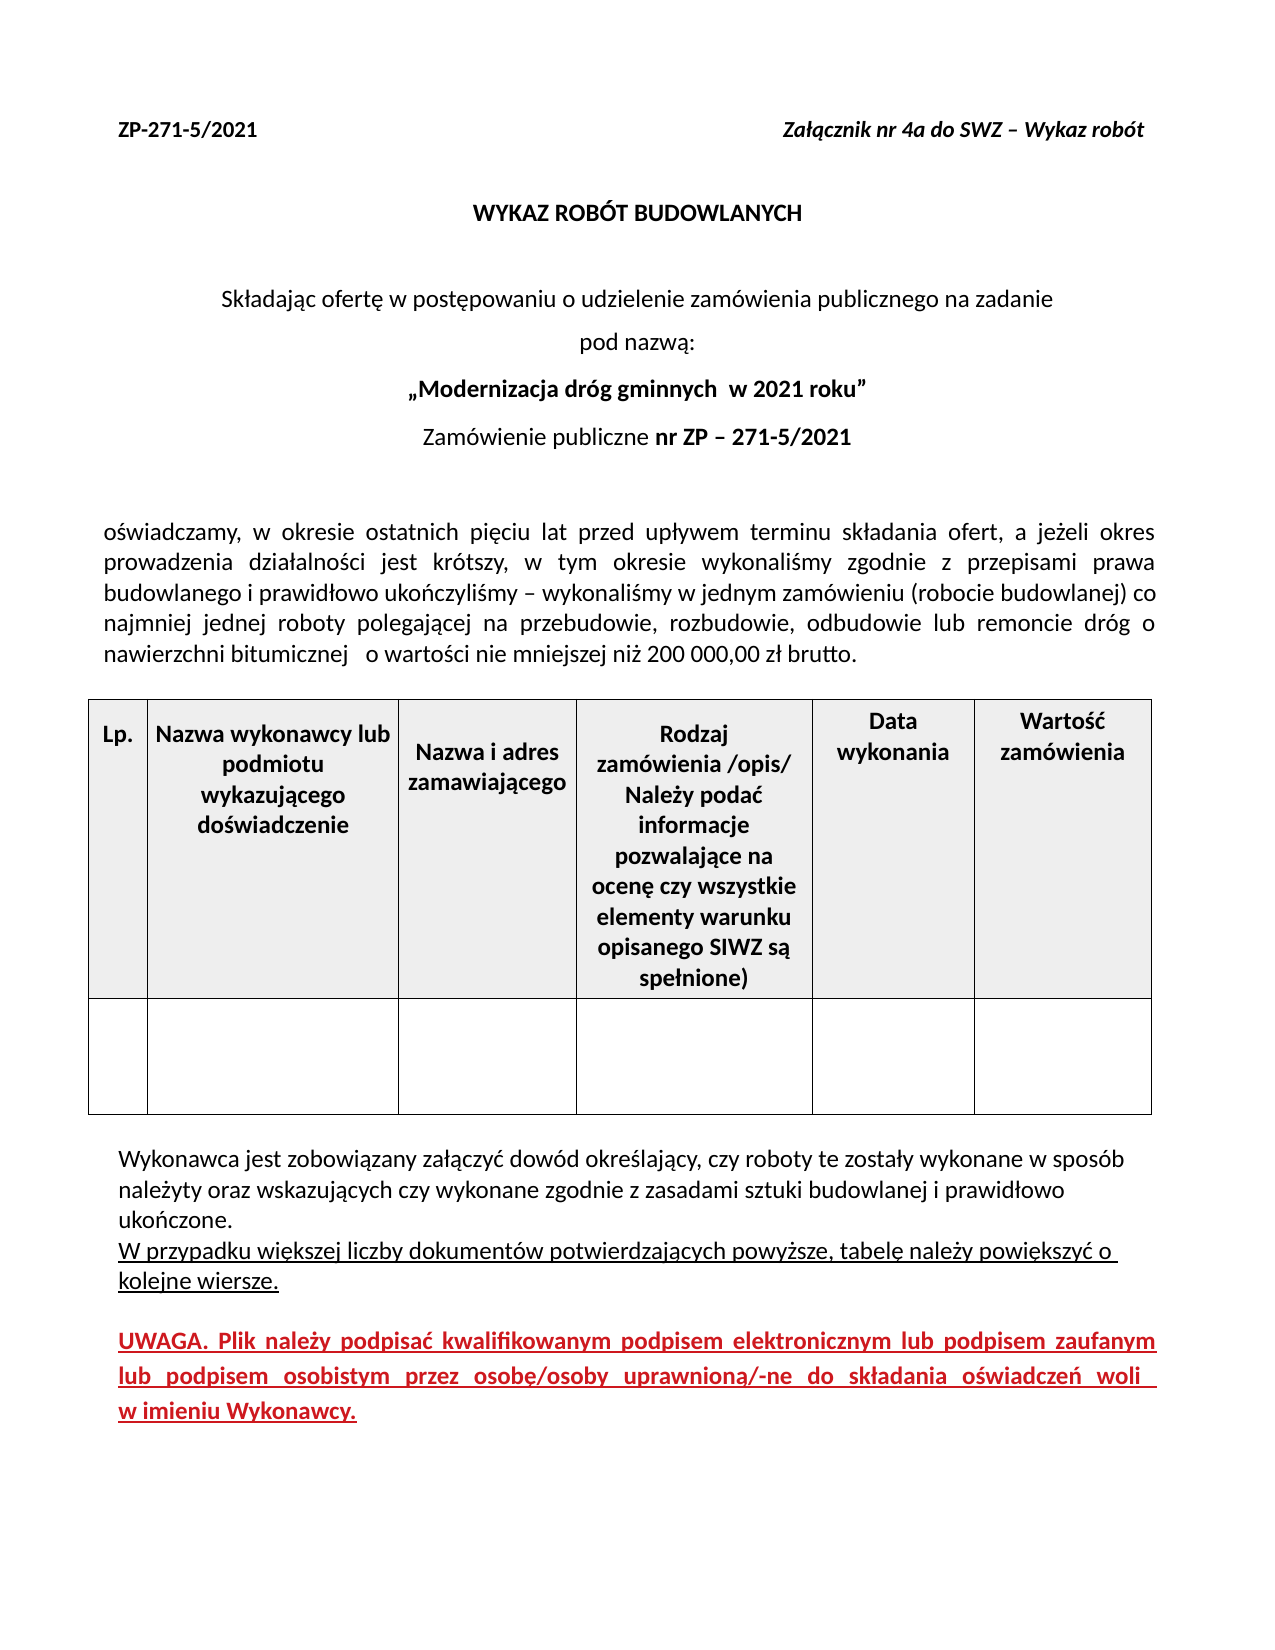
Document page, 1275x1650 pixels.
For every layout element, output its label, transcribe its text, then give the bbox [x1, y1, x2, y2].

text Wykaz robót budowlanych [118, 197, 1157, 227]
table_header Nazwa wykonawcy lub podmiotu wykazującego doświadczenie [148, 700, 398, 998]
table_header Lp. [89, 700, 147, 998]
text ZP-271-5/2021 Załącznik nr 4a do SWZ – Wykaz robót [118, 115, 1157, 143]
text W przypadku większej liczby dokumentów potwierdzających powyższe, tabelę należy powiększyć o kolejne wiersze. [118, 1235, 1157, 1296]
table_cell [577, 999, 812, 1114]
table_cell [399, 999, 576, 1114]
table_cell [975, 999, 1151, 1114]
text oświadczamy, w okresie ostatnich pięciu lat przed upływem terminu składania ofert, a jeżeli okres prowadzenia działalności jest krótszy, w tym okresie wykonaliśmy zgodnie z przepisami prawa budowlanego i prawidłowo ukończyliśmy – wykonaliśmy w jednym zamówieniu (robocie budowlanej) co najmniej jednej roboty polegającej na przebudowie, rozbudowie, odbudowie lub remoncie dróg o nawierzchni bitumicznej o wartości nie mniejszej niż 200 000,00 zł brutto. [103, 516, 1157, 668]
text lub podpisem osobistym przez osobę/osoby uprawnioną/-ne do składania oświadczeń woli [118, 1353, 1157, 1386]
table_header Wartość zamówienia [975, 700, 1151, 998]
text Zamówienie publiczne nr ZP – 271-5/2021 [117, 421, 1157, 451]
table_header Rodzaj zamówienia /opis/ Należy podać informacje pozwalające na ocenę czy wszystkie elementy warunku opisanego SIWZ są spełnione) [577, 700, 812, 998]
table_cell [148, 999, 398, 1114]
text w imieniu Wykonawcy. [118, 1388, 1157, 1425]
text Składając ofertę w postępowaniu o udzielenie zamówienia publicznego na zadanie [118, 283, 1157, 313]
table_header Nazwa i adres zamawiającego [399, 700, 576, 998]
text „Modernizacja dróg gminnych w 2021 roku” [117, 373, 1157, 404]
text pod nazwą: [117, 326, 1157, 356]
table_cell [813, 999, 974, 1114]
text Wykonawca jest zobowiązany załączyć dowód określający, czy roboty te zostały wykonane w sposób należyty oraz wskazujących czy wykonane zgodnie z zasadami sztuki budowlanej i prawidłowo ukończone. [118, 1143, 1157, 1235]
table_cell [89, 999, 147, 1114]
text UWAGA. Plik należy podpisać kwalifikowanym podpisem elektronicznym lub podpisem zaufanym [118, 1325, 1157, 1351]
table_header Data wykonania [813, 700, 974, 998]
